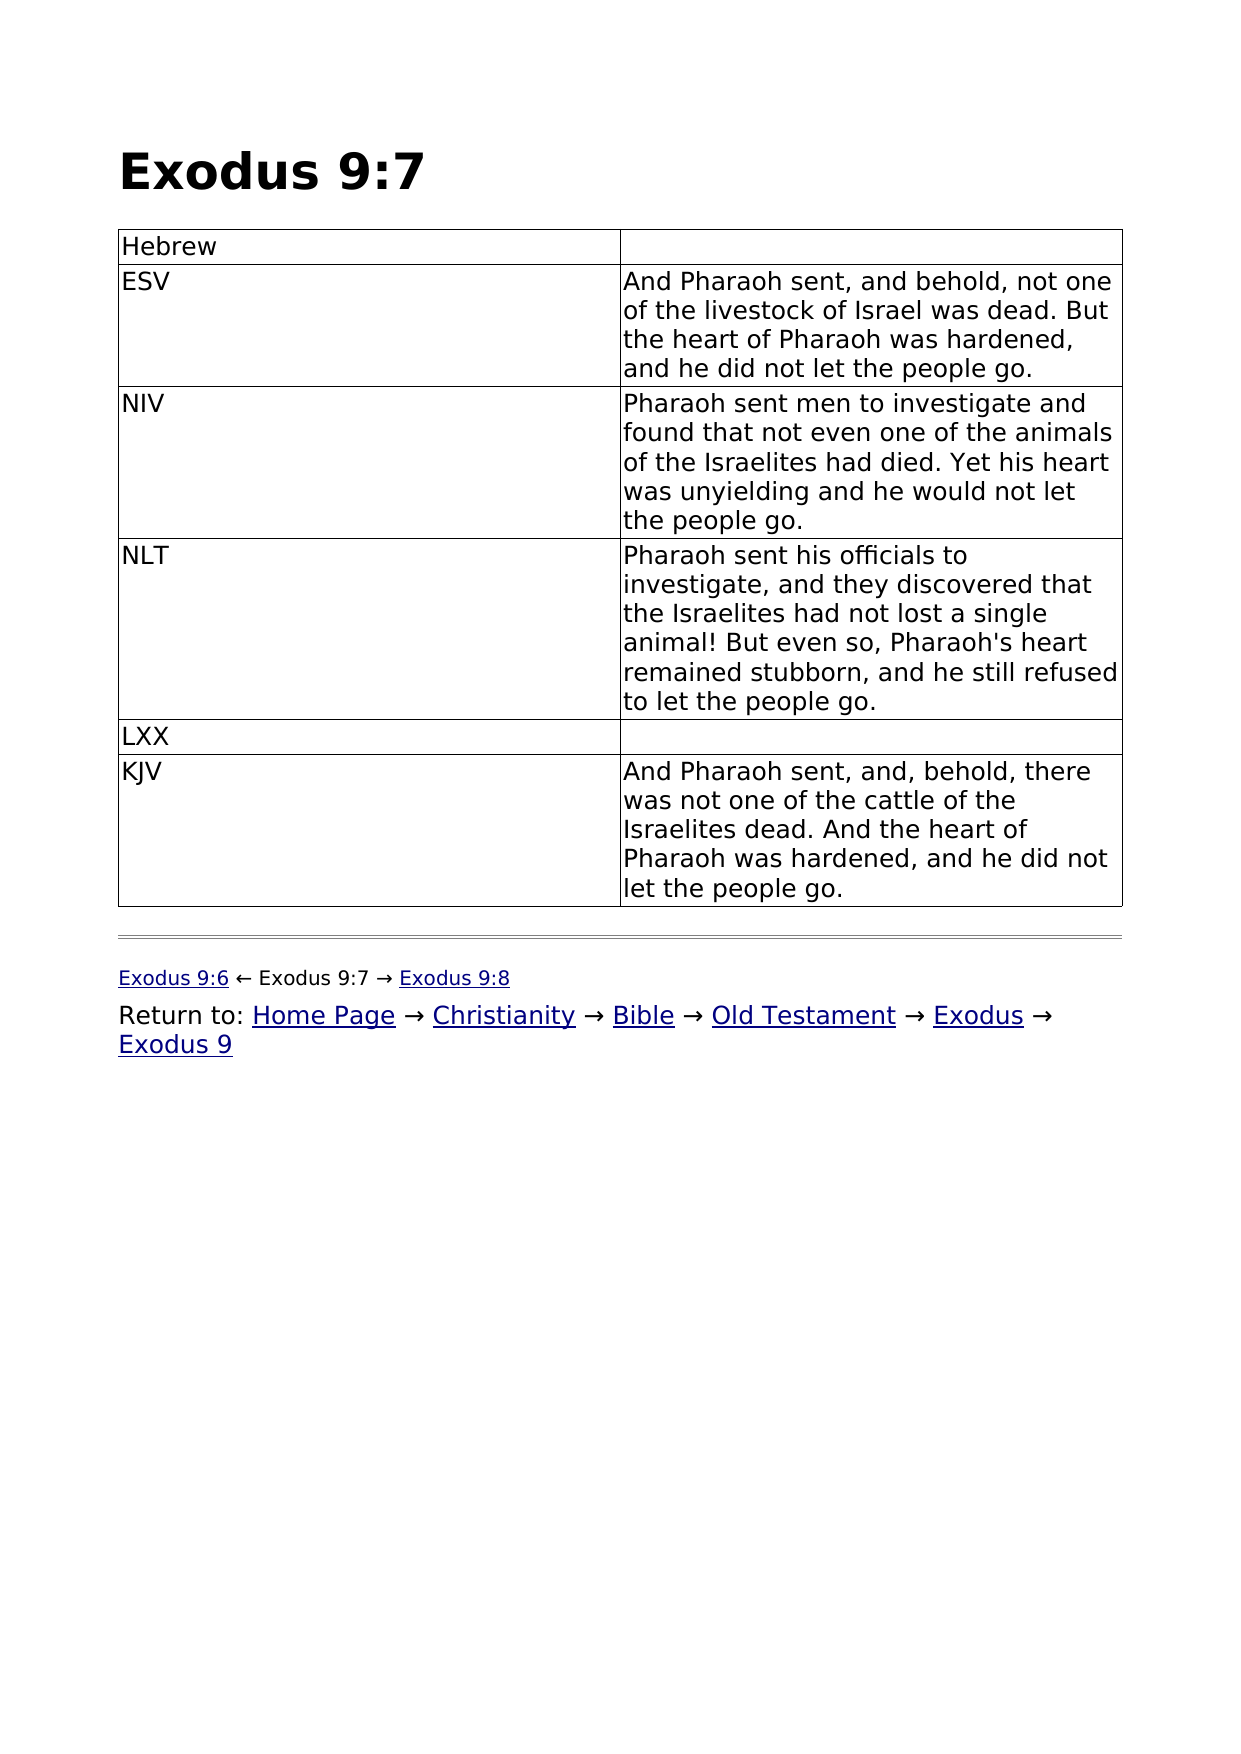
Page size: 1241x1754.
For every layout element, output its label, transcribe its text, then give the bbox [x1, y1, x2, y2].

table_header Hebrew [119, 230, 620, 264]
table_cell NLT [119, 539, 620, 719]
text Return to: Home Page → Christianity → Bible → Old Testament → Exodus → Exodus 9 [118, 1001, 1122, 1059]
table_cell NIV [119, 387, 620, 538]
table_cell ESV [119, 265, 620, 386]
table_cell Pharaoh sent men to investigate and found that not even one of the animals of the Israelites had died. Yet his heart was unyielding and he would not let the people go. [621, 387, 1122, 538]
table_header [621, 230, 1122, 264]
table_cell KJV [119, 755, 620, 906]
text Exodus 9:6 ← Exodus 9:7 → Exodus 9:8 [118, 967, 1122, 1001]
subtitle Exodus 9:7 [118, 143, 1122, 201]
table_cell And Pharaoh sent, and, behold, there was not one of the cattle of the Israelites dead. And the heart of Pharaoh was hardened, and he did not let the people go. [621, 755, 1122, 906]
table_cell And Pharaoh sent, and behold, not one of the livestock of Israel was dead. But the heart of Pharaoh was hardened, and he did not let the people go. [621, 265, 1122, 386]
table_cell Pharaoh sent his officials to investigate, and they discovered that the Israelites had not lost a single animal! But even so, Pharaoh's heart remained stubborn, and he still refused to let the people go. [621, 539, 1122, 719]
table_cell LXX [119, 720, 620, 754]
table_cell [621, 720, 1122, 754]
